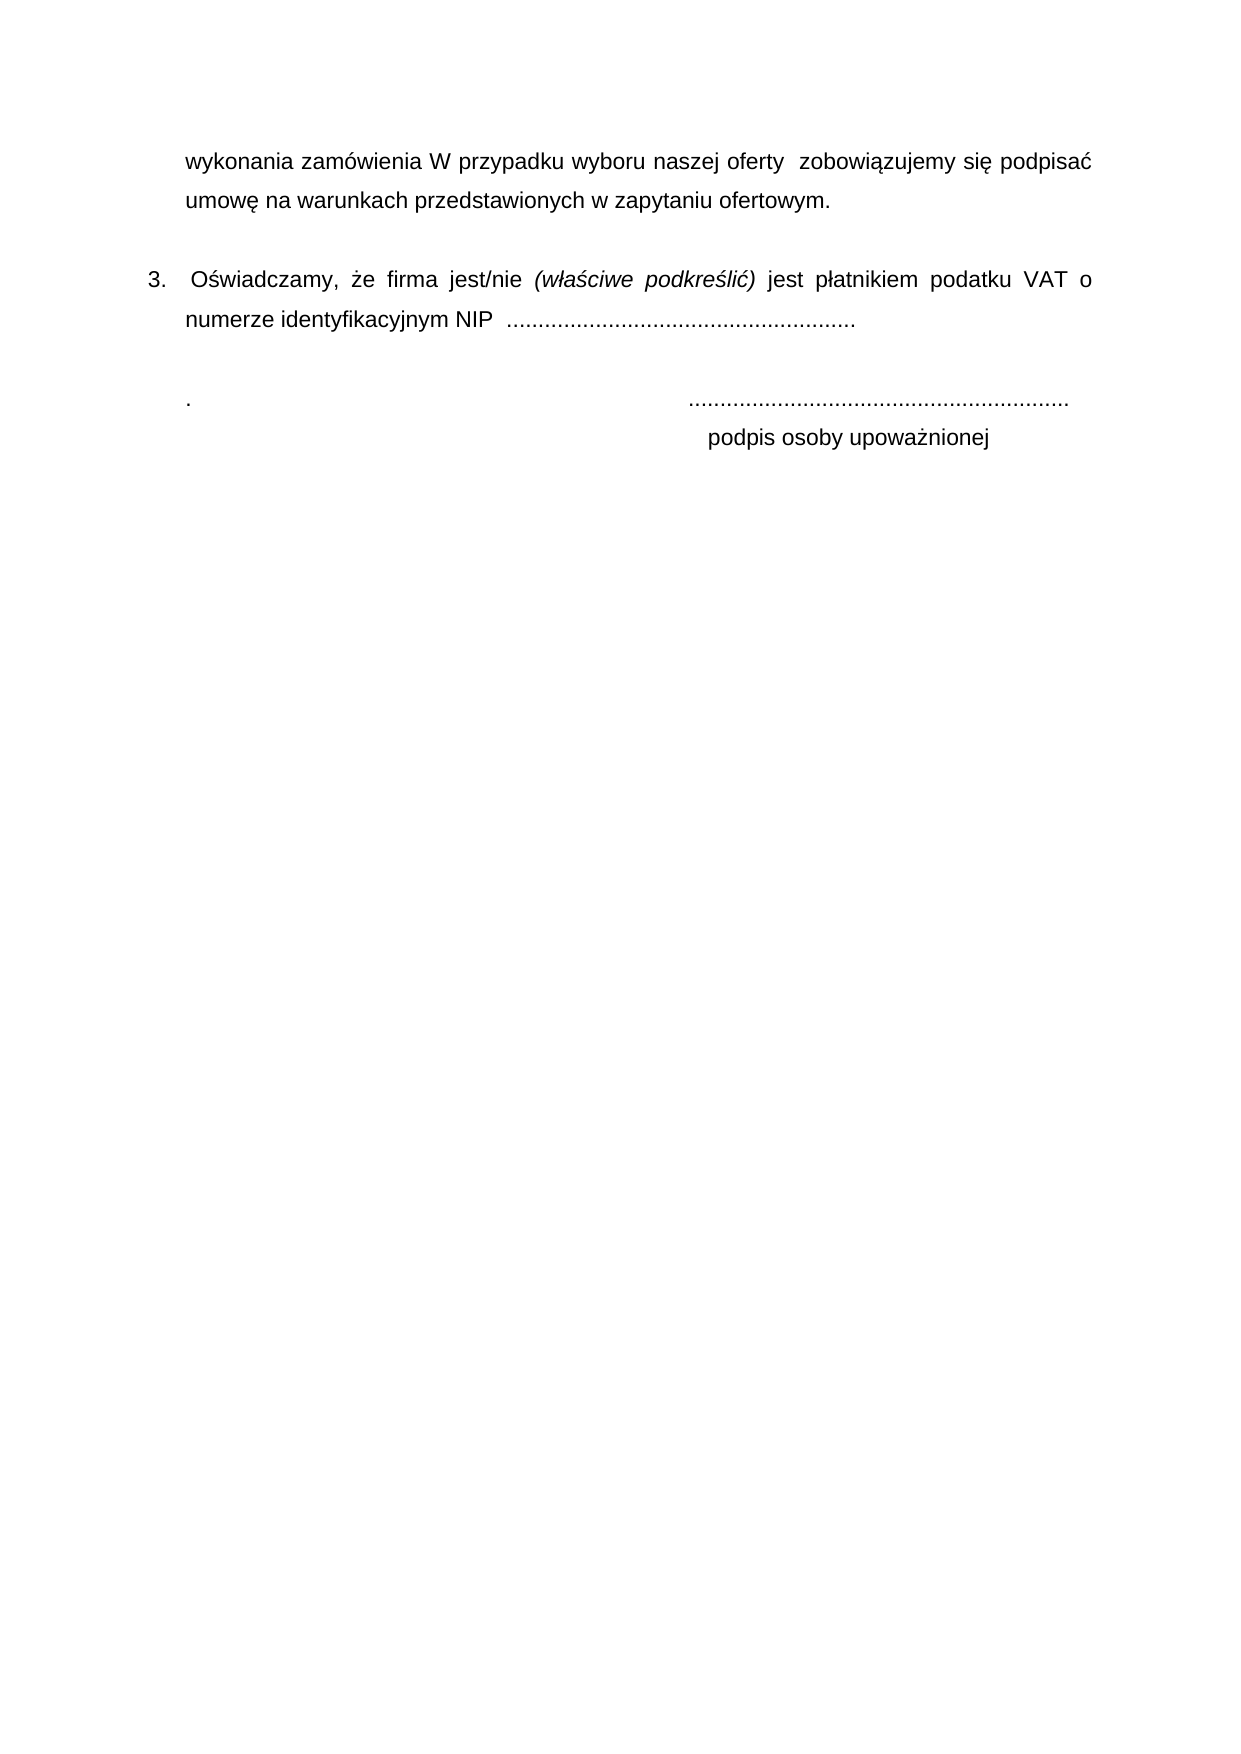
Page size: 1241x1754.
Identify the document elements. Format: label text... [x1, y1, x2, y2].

list wykonania zamówienia W przypadku wyboru naszej oferty zobowiązujemy się podpisać umowę na warunkach przedstawionych w zapytaniu ofertowym. [148, 148, 1093, 213]
text . ............................................................ [185, 384, 1093, 411]
text podpis osoby upoważnionej [185, 424, 1093, 450]
text 3. Oświadczamy, że firma jest/nie (właściwe podkreślić) jest płatnikiem podatku VAT o numerze identyfikacyjnym NIP ....................................................... [148, 266, 1093, 332]
